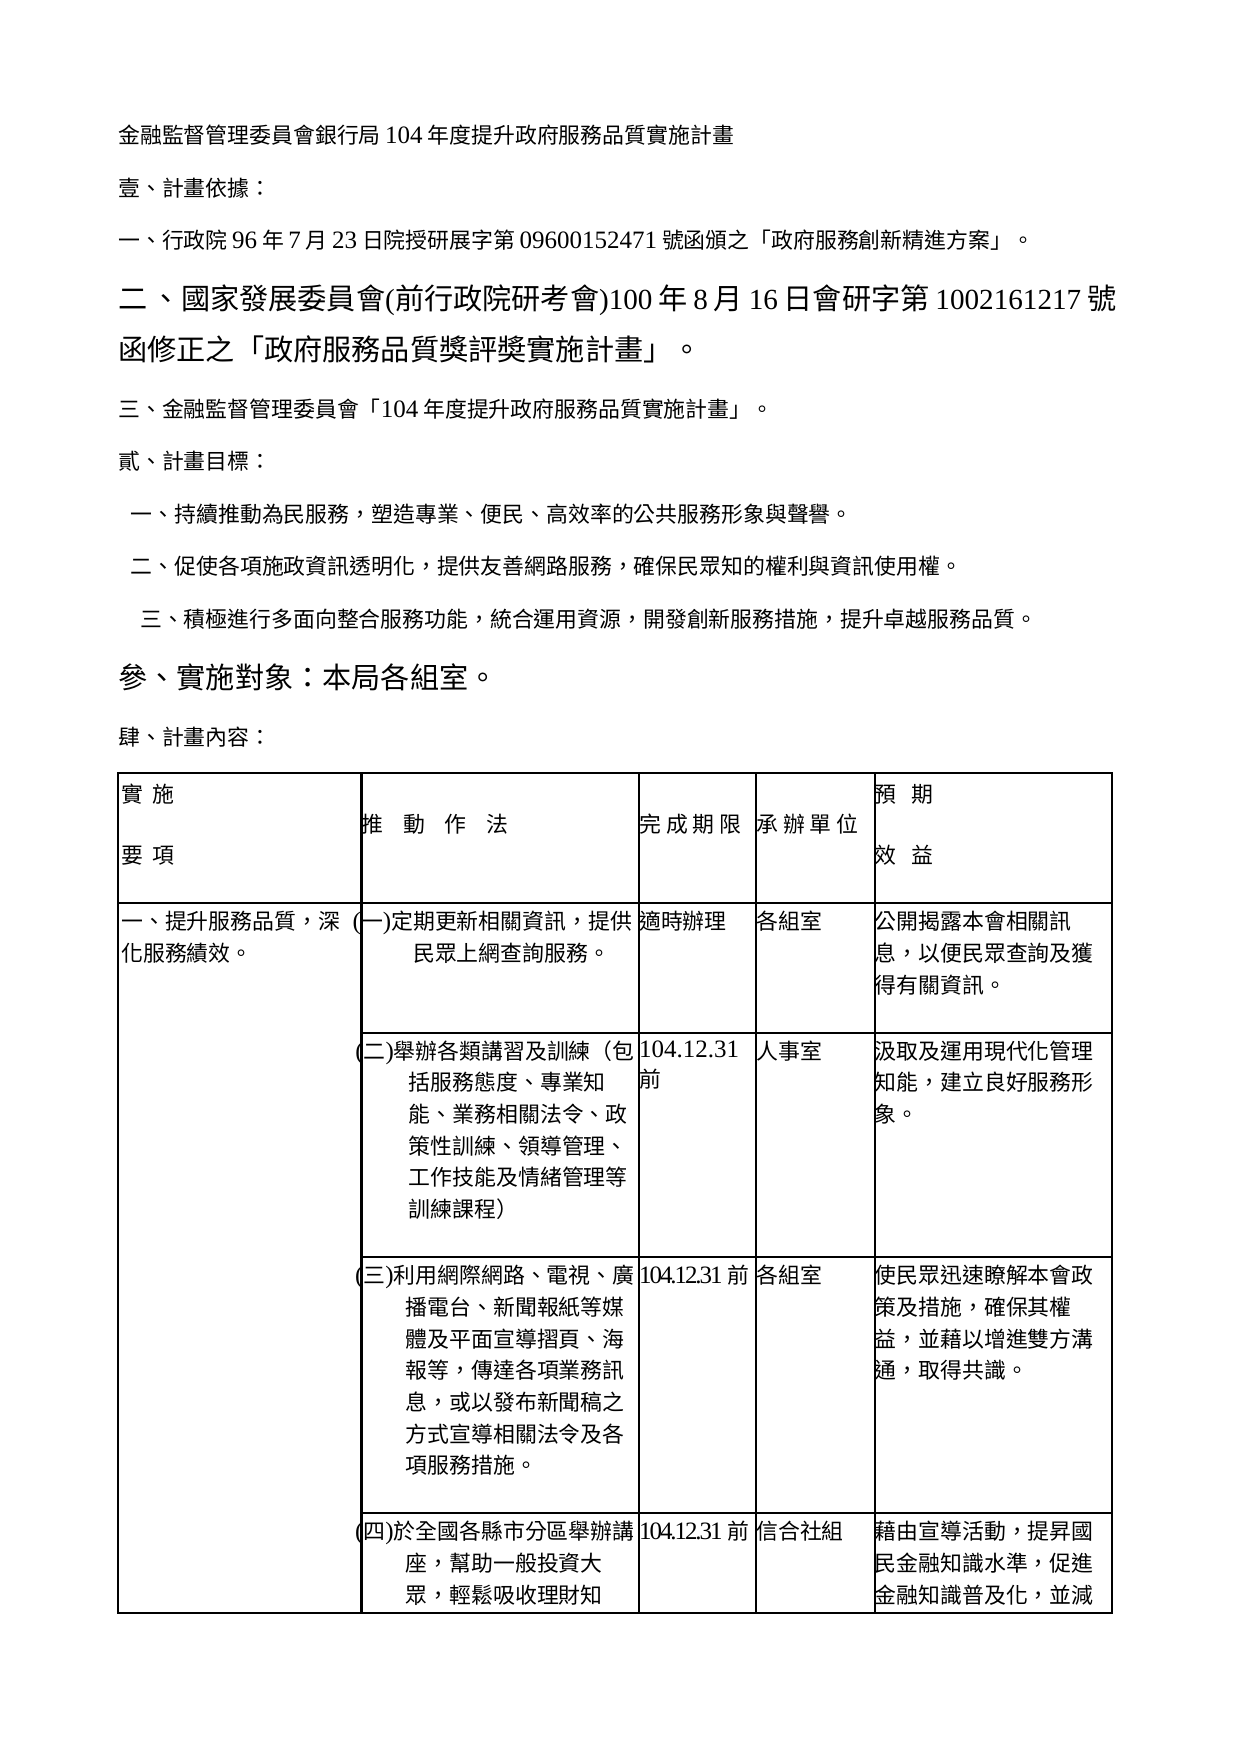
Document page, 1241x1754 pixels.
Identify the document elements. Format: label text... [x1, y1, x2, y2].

table_cell (一)定期更新相關資訊，提供民眾上網查詢服務。 [363, 904, 638, 1032]
table_header 預 期 效 益 [876, 774, 1111, 902]
text 參、實施對象：本局各組室。 [118, 654, 1122, 696]
table_cell 信合社組 [757, 1514, 874, 1612]
table_cell (二)舉辦各類講習及訓練（包括服務態度、專業知能、業務相關法令、政策性訓練、領導管理、工作技能及情緒管理等訓練課程） [363, 1034, 638, 1256]
text 二、國家發展委員會(前行政院研考會)100年8月16日會研字第1002161217號函修正之「政府服務品質獎評奬實施計畫」。 [118, 276, 1122, 369]
table_cell 104.12.31前 [640, 1514, 755, 1612]
table_cell 各組室 [757, 1258, 874, 1512]
table_cell 104.12.31前 [640, 1258, 755, 1512]
table_cell 適時辦理 [640, 904, 755, 1032]
table_cell 一、提升服務品質，深化服務績效。 [119, 904, 360, 1612]
text 一、行政院96年7月23日院授研展字第09600152471號函頒之「政府服務創新精進方案」。 [118, 223, 1122, 255]
table_cell 使民眾迅速瞭解本會政策及措施，確保其權益，並藉以增進雙方溝通，取得共識。 [876, 1258, 1111, 1512]
text 金融監督管理委員會銀行局104年度提升政府服務品質實施計畫 [118, 118, 1122, 150]
table_cell (四)於全國各縣市分區舉辦講座，幫助一般投資大眾，輕鬆吸收理財知識，進而建立正確的理財概念。 [363, 1514, 638, 1612]
table_cell (三)利用網際網路、電視、廣播電台、新聞報紙等媒體及平面宣導摺頁、海報等，傳達各項業務訊息，或以發布新聞稿之方式宣導相關法令及各項服務措施。 [363, 1258, 638, 1512]
table_cell 汲取及運用現代化管理知能，建立良好服務形象。 [876, 1034, 1111, 1256]
table_header 推 動 作 法 [363, 774, 638, 902]
table_header 實 施 要 項 [119, 774, 360, 902]
text 貳、計畫目標： [118, 444, 1122, 476]
text 二、促使各項施政資訊透明化，提供友善網路服務，確保民眾知的權利與資訊使用權。 [118, 549, 1122, 581]
text 壹、計畫依據： [118, 171, 1122, 202]
text 三、積極進行多面向整合服務功能，統合運用資源，開發創新服務措施，提升卓越服務品質。 [118, 602, 1122, 633]
text 三、金融監督管理委員會「104年度提升政府服務品質實施計畫」。 [118, 392, 1122, 423]
table_header 完 成 期 限 [640, 774, 755, 902]
table_cell 公開揭露本會相關訊息，以便民眾查詢及獲得有關資訊。 [876, 904, 1111, 1032]
table_cell 人事室 [757, 1034, 874, 1256]
table_cell 藉由宣導活動，提昇國民金融知識水準，促進金融知識普及化，並減 [876, 1514, 1111, 1612]
table_header 承 辦 單 位 [757, 774, 874, 902]
text 肆、計畫內容： [118, 719, 1122, 751]
table_cell 104.12.31前 [640, 1034, 755, 1256]
table_cell 各組室 [757, 904, 874, 1032]
text 一、持續推動為民服務，塑造專業、便民、高效率的公共服務形象與聲譽。 [118, 497, 1122, 528]
